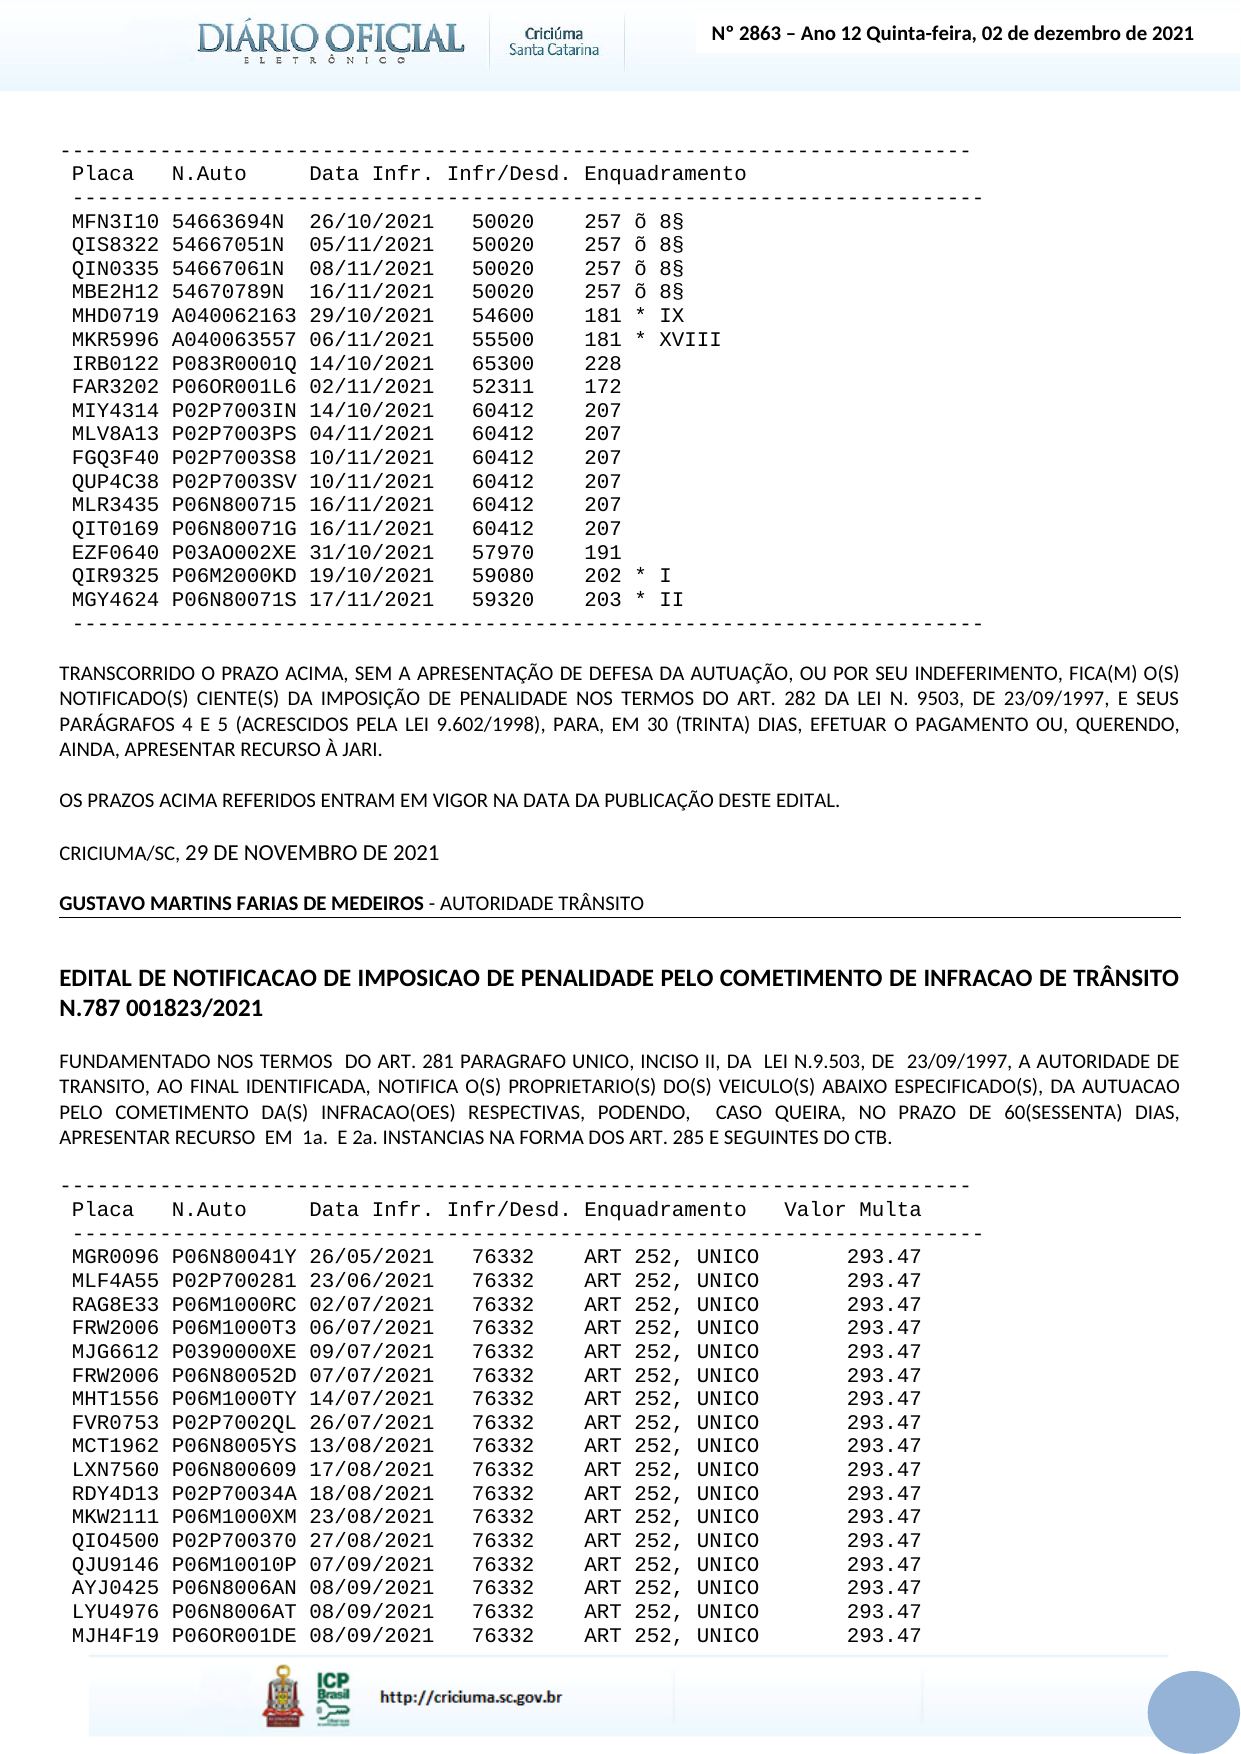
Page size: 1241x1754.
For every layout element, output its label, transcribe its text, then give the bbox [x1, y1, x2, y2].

text FRW2006 P06M1000T3 06/07/2021 76332 ART 252, UNICO 293.47 [59, 1317, 1181, 1341]
text CRICIUMA/SC, 29 DE NOVEMBRO DE 2021 [59, 838, 1181, 866]
text AYJ0425 P06N8006AN 08/09/2021 76332 ART 252, UNICO 293.47 [59, 1577, 1181, 1601]
text MLR3435 P06N800715 16/11/2021 60412 207 [59, 494, 1181, 518]
text MLV8A13 P02P7003PS 04/11/2021 60412 207 [59, 423, 1181, 447]
text MBE2H12 54670789N 16/11/2021 50020 257 õ 8§ [59, 282, 1181, 305]
text FRW2006 P06N80052D 07/07/2021 76332 ART 252, UNICO 293.47 [59, 1364, 1181, 1388]
text QIS8322 54667051N 05/11/2021 50020 257 õ 8§ [59, 234, 1181, 258]
text QIO4500 P02P700370 27/08/2021 76332 ART 252, UNICO 293.47 [59, 1530, 1181, 1554]
text MFN3I10 54663694N 26/10/2021 50020 257 õ 8§ [59, 211, 1181, 234]
text MGR0096 P06N80041Y 26/05/2021 76332 ART 252, UNICO 293.47 [59, 1246, 1181, 1270]
text EDITAL DE NOTIFICACAO DE IMPOSICAO DE PENALIDADE PELO COMETIMENTO DE INFRACAO DE TRÂNSITO N.787 001823/2021 [59, 962, 1181, 1023]
text ------------------------------------------------------------------------- [59, 140, 1181, 163]
text ------------------------------------------------------------------------- [59, 187, 1181, 211]
text ------------------------------------------------------------------------- [59, 1223, 1181, 1246]
text QJU9146 P06M10010P 07/09/2021 76332 ART 252, UNICO 293.47 [59, 1554, 1181, 1577]
text MKW2111 P06M1000XM 23/08/2021 76332 ART 252, UNICO 293.47 [59, 1506, 1181, 1530]
text Placa N.Auto Data Infr. Infr/Desd. Enquadramento Valor Multa [59, 1199, 1181, 1223]
text ------------------------------------------------------------------------- [59, 613, 1181, 636]
text Placa N.Auto Data Infr. Infr/Desd. Enquadramento [59, 163, 1181, 187]
text MIY4314 P02P7003IN 14/10/2021 60412 207 [59, 400, 1181, 423]
text QUP4C38 P02P7003SV 10/11/2021 60412 207 [59, 471, 1181, 494]
text QIT0169 P06N80071G 16/11/2021 60412 207 [59, 518, 1181, 542]
text LYU4976 P06N8006AT 08/09/2021 76332 ART 252, UNICO 293.47 [59, 1601, 1181, 1625]
text MJH4F19 P06OR001DE 08/09/2021 76332 ART 252, UNICO 293.47 [59, 1625, 1181, 1648]
text MHD0719 A040062163 29/10/2021 54600 181 * IX [59, 305, 1181, 329]
text QIR9325 P06M2000KD 19/10/2021 59080 202 * I [59, 565, 1181, 589]
text FVR0753 P02P7002QL 26/07/2021 76332 ART 252, UNICO 293.47 [59, 1412, 1181, 1436]
text EZF0640 P03AO002XE 31/10/2021 57970 191 [59, 542, 1181, 565]
text MJG6612 P0390000XE 09/07/2021 76332 ART 252, UNICO 293.47 [59, 1341, 1181, 1364]
text IRB0122 P083R0001Q 14/10/2021 65300 228 [59, 352, 1181, 376]
text TRANSCORRIDO O PRAZO ACIMA, SEM A APRESENTAÇÃO DE DEFESA DA AUTUAÇÃO, OU POR SEU INDEFERIMENTO, FICA(M) O(S) NOTIFICADO(S) CIENTE(S) DA IMPOSIÇÃO DE PENALIDADE NOS TERMOS DO ART. 282 DA LEI N. 9503, DE 23/09/1997, E SEUS PARÁGRAFOS 4 E 5 (ACRESCIDOS PELA LEI 9.602/1998), PARA, EM 30 (TRINTA) DIAS, EFETUAR O PAGAMENTO OU, QUERENDO, AINDA, APRESENTAR RECURSO À JARI. [59, 660, 1181, 762]
text RDY4D13 P02P70034A 18/08/2021 76332 ART 252, UNICO 293.47 [59, 1483, 1181, 1506]
text QIN0335 54667061N 08/11/2021 50020 257 õ 8§ [59, 258, 1181, 282]
text LXN7560 P06N800609 17/08/2021 76332 ART 252, UNICO 293.47 [59, 1459, 1181, 1483]
text MHT1556 P06M1000TY 14/07/2021 76332 ART 252, UNICO 293.47 [59, 1388, 1181, 1412]
text MLF4A55 P02P700281 23/06/2021 76332 ART 252, UNICO 293.47 [59, 1270, 1181, 1294]
text FUNDAMENTADO NOS TERMOS DO ART. 281 PARAGRAFO UNICO, INCISO II, DA LEI N.9.503, DE 23/09/1997, A AUTORIDADE DE TRANSITO, AO FINAL IDENTIFICADA, NOTIFICA O(S) PROPRIETARIO(S) DO(S) VEICULO(S) ABAIXO ESPECIFICADO(S), DA AUTUACAO PELO COMETIMENTO DA(S) INFRACAO(OES) RESPECTIVAS, PODENDO, CASO QUEIRA, NO PRAZO DE 60(SESSENTA) DIAS, APRESENTAR RECURSO EM 1a. E 2a. INSTANCIAS NA FORMA DOS ART. 285 E SEGUINTES DO CTB. [59, 1048, 1181, 1150]
text OS PRAZOS ACIMA REFERIDOS ENTRAM EM VIGOR NA DATA DA PUBLICAÇÃO DESTE EDITAL. [59, 787, 1181, 812]
text MCT1962 P06N8005YS 13/08/2021 76332 ART 252, UNICO 293.47 [59, 1436, 1181, 1459]
text FAR3202 P06OR001L6 02/11/2021 52311 172 [59, 376, 1181, 400]
text GUSTAVO MARTINS FARIAS DE MEDEIROS - AUTORIDADE TRÂNSITO [59, 866, 1181, 917]
text FGQ3F40 P02P7003S8 10/11/2021 60412 207 [59, 447, 1181, 471]
text ------------------------------------------------------------------------- [59, 1175, 1181, 1199]
text MGY4624 P06N80071S 17/11/2021 59320 203 * II [59, 589, 1181, 613]
text MKR5996 A040063557 06/11/2021 55500 181 * XVIII [59, 329, 1181, 352]
text RAG8E33 P06M1000RC 02/07/2021 76332 ART 252, UNICO 293.47 [59, 1294, 1181, 1317]
